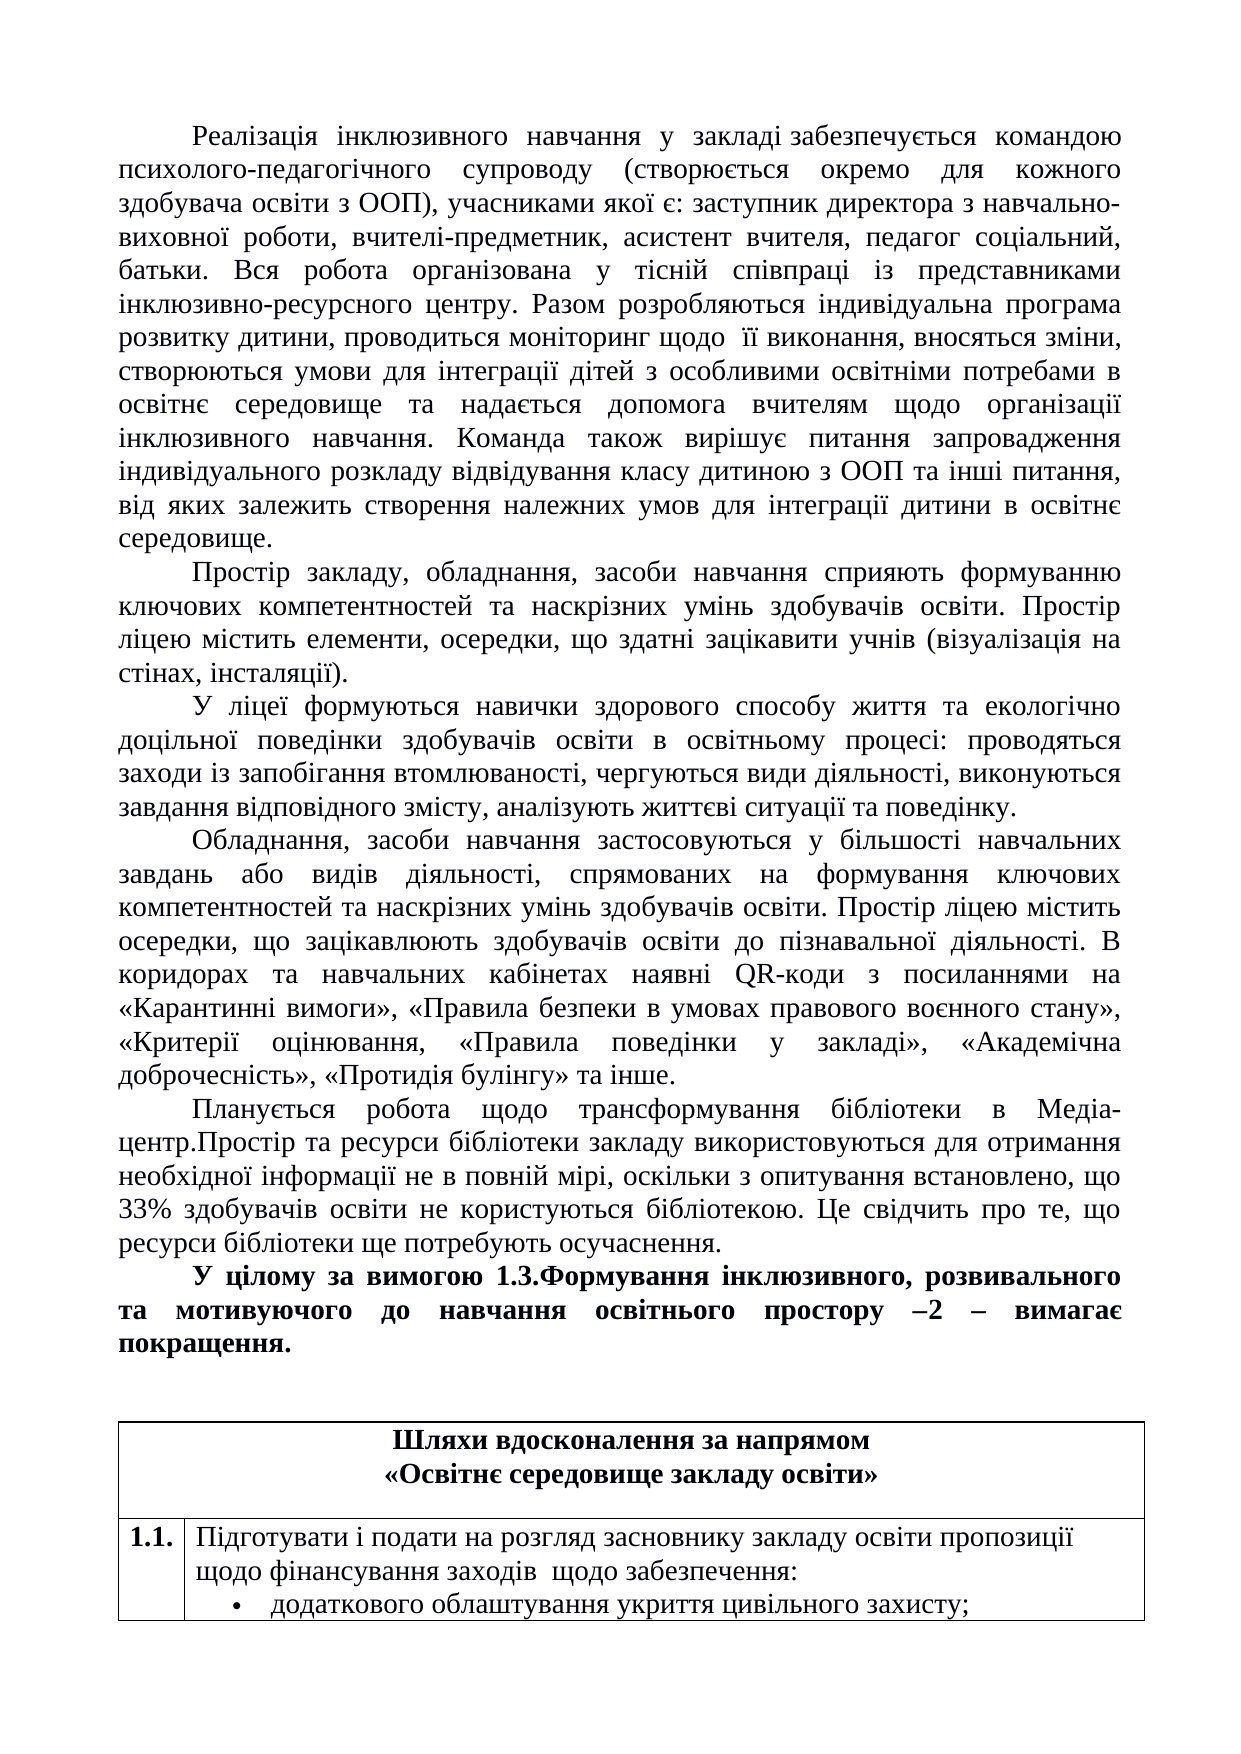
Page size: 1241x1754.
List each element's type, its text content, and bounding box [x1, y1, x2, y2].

text У цілому за вимогою 1.3.Формування інклюзивного, розвивального та мотивуючого до навчання освітнього простору –2 – вимагає покращення. [118, 1258, 1122, 1359]
text У ліцеї формуються навички здорового способу життя та екологічно доцільної поведінки здобувачів освіти в освітньому процесі: проводяться заходи із запобігання втомлюваності, чергуються види діяльності, виконуються завдання відповідного змісту, аналізують життєві ситуації та поведінку. [118, 688, 1122, 822]
table_cell 1.1. [119, 1519, 184, 1620]
table_header Шляхи вдосконалення за напрямом «Освітнє середовище закладу освіти» [119, 1423, 1144, 1518]
text Обладнання, засоби навчання застосовуються у більшості навчальних завдань або видів діяльності, спрямованих на формування ключових компетентностей та наскрізних умінь здобувачів освіти. Простір ліцею містить осередки, що зацікавлюють здобувачів освіти до пізнавальної діяльності. В коридорах та навчальних кабінетах наявні QR-коди з посиланнями на «Карантинні вимоги», «Правила безпеки в умовах правового воєнного стану», «Критерії оцінювання, «Правила поведінки у закладі», «Академічна доброчесність», «Протидія булінгу» та інше. [118, 822, 1122, 1091]
text Простір закладу, обладнання, засоби навчання сприяють формуванню ключових компетентностей та наскрізних умінь здобувачів освіти. Простір ліцею містить елементи, осередки, що здатні зацікавити учнів (візуалізація на стінах, інсталяції). [118, 554, 1122, 688]
table_cell Підготувати і подати на розгляд засновнику закладу освіти пропозиції щодо фінансування заходів щодо забезпечення: додаткового облаштування укриття цивільного захисту; обладнання технічними й дидактичними засобами навчання для виконання практичної частини освітньої програми кабінету НУШ * клас. [185, 1519, 1144, 1620]
text Реалізація інклюзивного навчання у закладі забезпечується командою психолого-педагогічного супроводу (створюється окремо для кожного здобувача освіти з ООП), учасниками якої є: заступник директора з навчально-виховної роботи, вчителі-предметник, асистент вчителя, педагог соціальний, батьки. Вся робота організована у тісній співпраці із представниками інклюзивно-ресурсного центру. Разом розробляються індивідуальна програма розвитку дитини, проводиться моніторинг щодо її виконання, вносяться зміни, створюються умови для інтеграції дітей з особливими освітніми потребами в освітнє середовище та надається допомога вчителям щодо організації інклюзивного навчання. Команда також вирішує питання запровадження індивідуального розкладу відвідування класу дитиною з ООП та інші питання, від яких залежить створення належних умов для інтеграції дитини в освітнє середовище. [118, 118, 1122, 554]
text Планується робота щодо трансформування бібліотеки в Медіа-центр.Простір та ресурси бібліотеки закладу використовуються для отримання необхідної інформації не в повній мірі, оскільки з опитування встановлено, що 33% здобувачів освіти не користуються бібліотекою. Це свідчить про те, що ресурси бібліотеки ще потребують осучаснення. [118, 1091, 1122, 1258]
